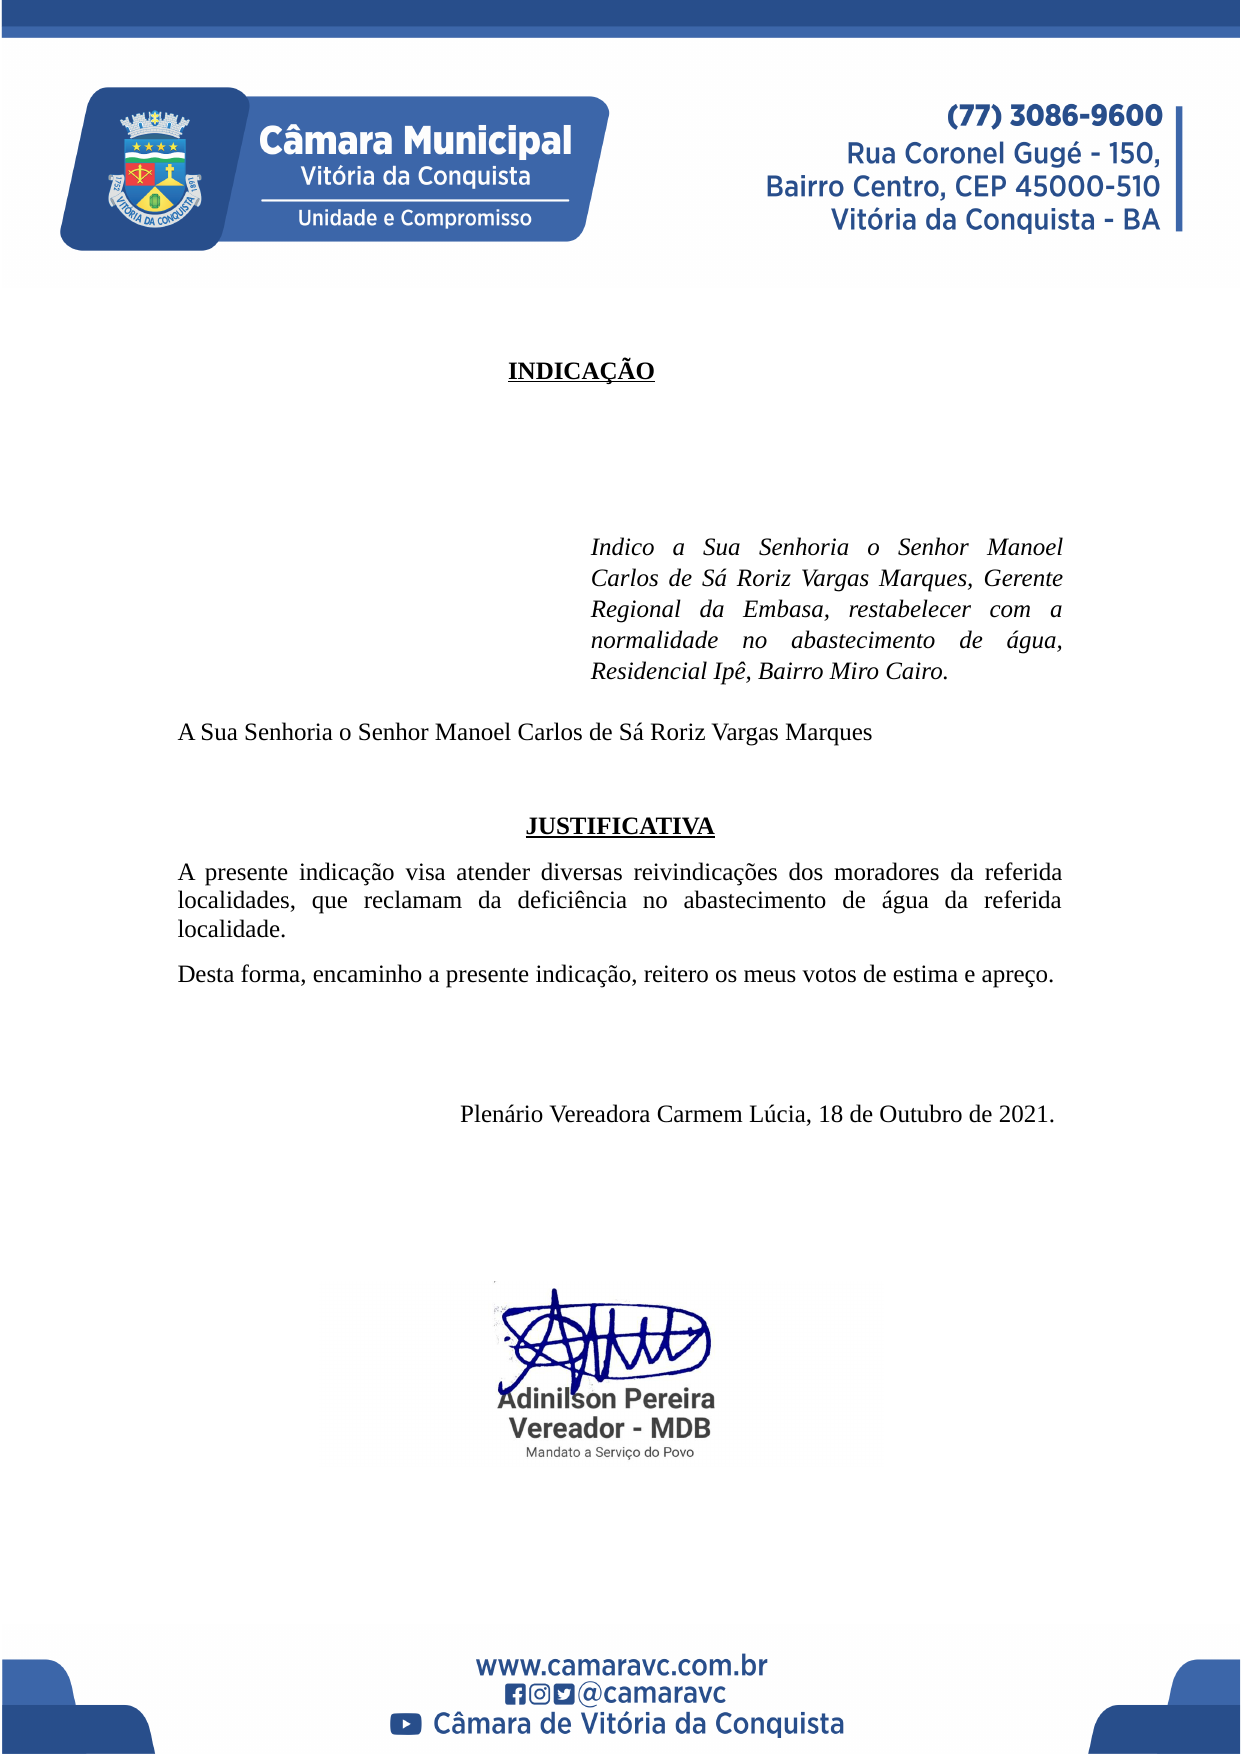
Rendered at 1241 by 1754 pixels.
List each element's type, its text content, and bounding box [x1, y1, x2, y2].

picture [318, 1281, 884, 1467]
text Desta forma, encaminho a presente indicação, reitero os meus votos de estima e apreço. [177, 959, 1063, 988]
picture [1, 0, 1240, 288]
text INDICAÇÃO [508, 356, 1063, 384]
picture [2, 1624, 1241, 1754]
text A presente indicação visa atender diversas reivindicações dos moradores da referida localidades, que reclamam da deficiência no abastecimento de água da referida localidade. [177, 857, 1063, 943]
text Plenário Vereadora Carmem Lúcia, 18 de Outubro de 2021. [177, 1099, 1063, 1128]
text A Sua Senhoria o Senhor Manoel Carlos de Sá Roriz Vargas Marques [177, 717, 1063, 745]
text JUSTIFICATIVA [177, 811, 1063, 840]
text Indico a Sua Senhoria o Senhor Manoel Carlos de Sá Roriz Vargas Marques, Gerente Regional da Embasa, restabelecer com a normalidade no abastecimento de água, Residencial Ipê, Bairro Miro Cairo. [591, 532, 1063, 685]
